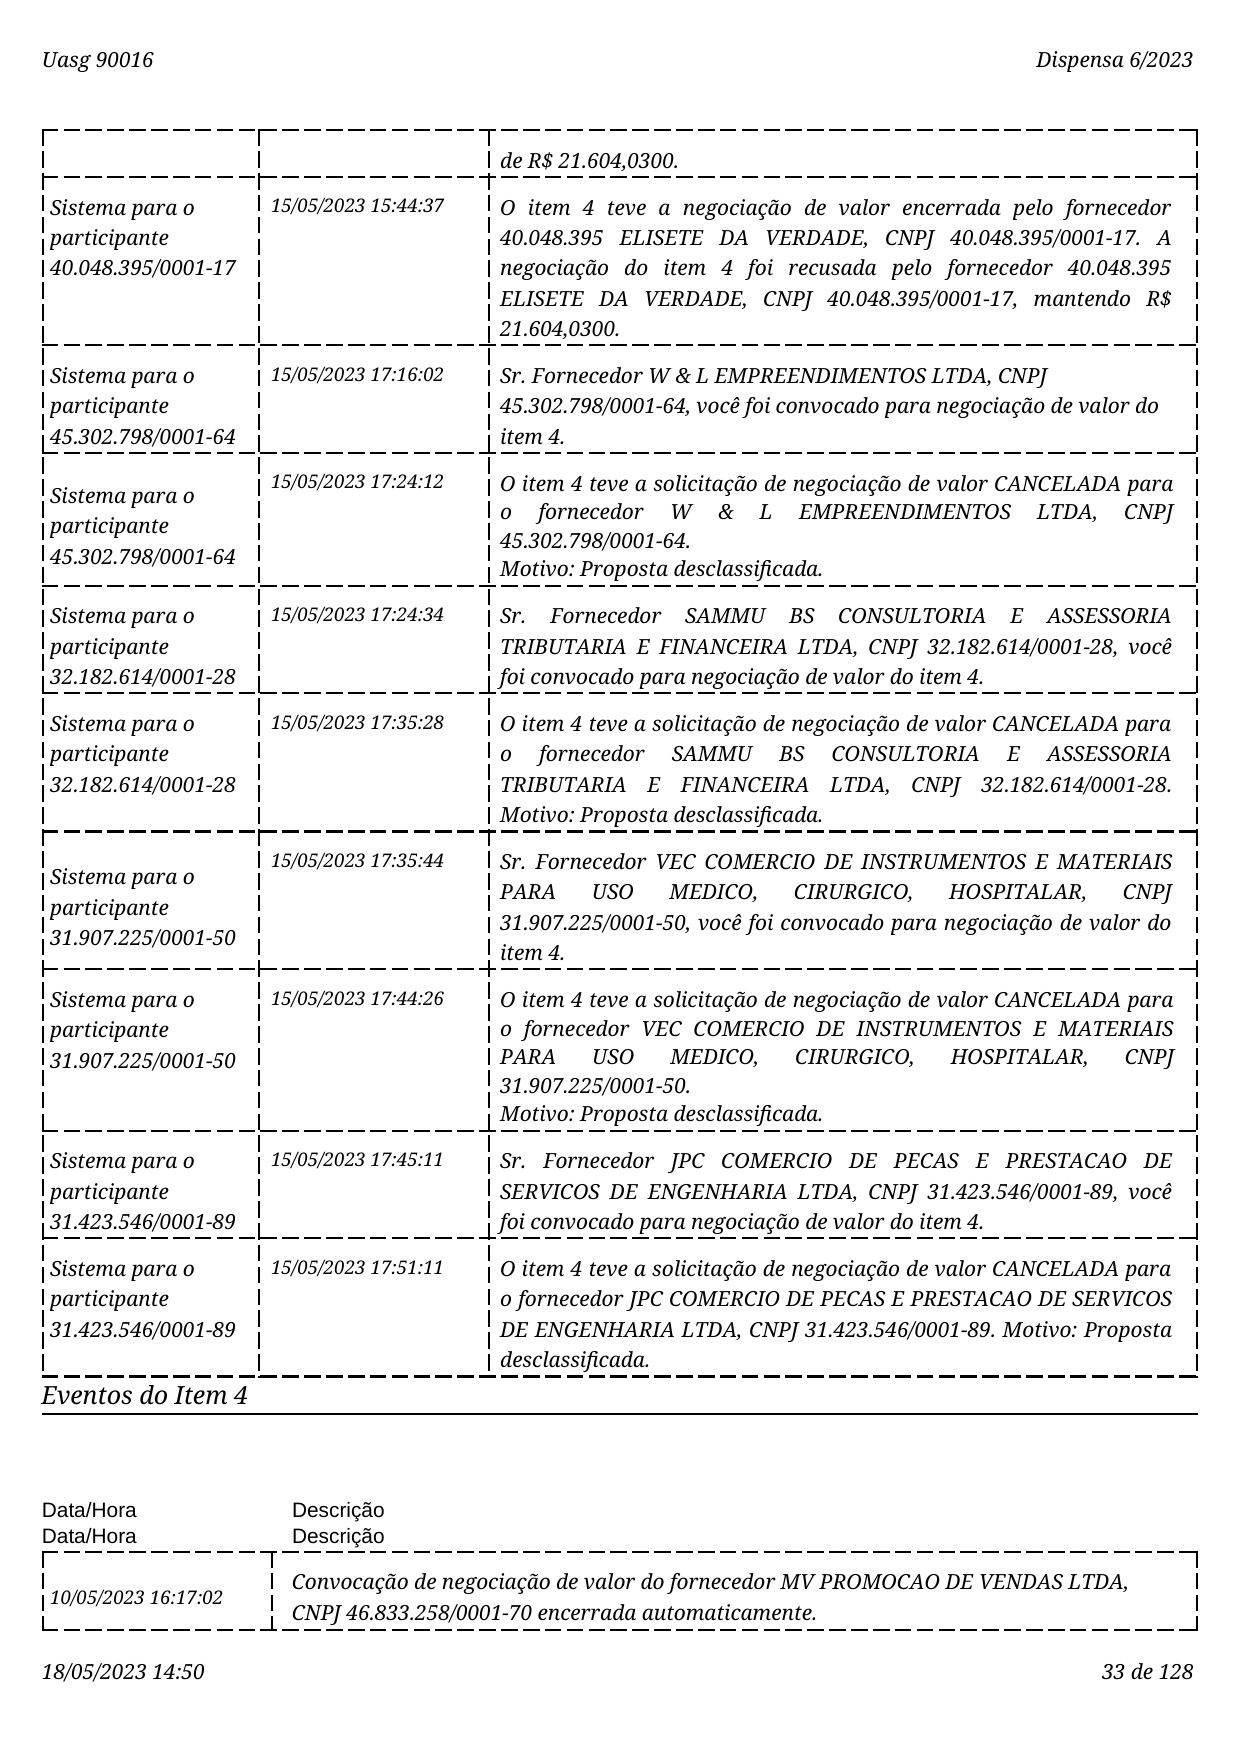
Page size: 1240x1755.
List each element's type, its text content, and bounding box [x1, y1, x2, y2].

table_header Convocação de negociação de valor do fornecedor MV PROMOCAO DE VENDAS LTDA, CNPJ 46.833.258/0001-70 encerrada automaticamente. [272, 1551, 1197, 1629]
table_cell Sr. Fornecedor W & L EMPREENDIMENTOS LTDA, CNPJ 45.302.798/0001-64, você foi convocado para negociação de valor do item 4. [489, 344, 1197, 452]
table_cell Sistema para o participante 31.907.225/0001-50 [43, 830, 259, 968]
table_cell Sistema para o participante 31.423.546/0001-89 [43, 1237, 259, 1375]
table_header [43, 129, 259, 176]
text Eventos do Item 4 [41, 1377, 1196, 1411]
table_cell 15/05/2023 17:16:02 [259, 344, 488, 452]
table_cell Sistema para o participante 45.302.798/0001-64 [43, 344, 259, 452]
table_cell 15/05/2023 17:35:44 [259, 830, 488, 968]
table_cell 15/05/2023 17:51:11 [259, 1237, 488, 1375]
table_cell Sr. Fornecedor VEC COMERCIO DE INSTRUMENTOS E MATERIAIS PARA USO MEDICO, CIRURGICO, HOSPITALAR, CNPJ 31.907.225/0001-50, você foi convocado para negociação de valor do item 4. [489, 830, 1197, 968]
table_header 10/05/2023 16:17:02 [43, 1551, 272, 1629]
table_cell 15/05/2023 17:24:34 [259, 585, 488, 692]
table_cell 15/05/2023 17:24:12 [259, 452, 488, 585]
table_cell O item 4 teve a solicitação de negociação de valor CANCELADA para o fornecedor VEC COMERCIO DE INSTRUMENTOS E MATERIAIS PARA USO MEDICO, CIRURGICO, HOSPITALAR, CNPJ 31.907.225/0001-50. Motivo: Proposta desclassificada. [489, 968, 1197, 1130]
table_cell 15/05/2023 17:35:28 [259, 692, 488, 830]
text Data/Hora Descrição [42, 1524, 1196, 1548]
table_cell Sistema para o participante 32.182.614/0001-28 [43, 692, 259, 830]
table_cell Sistema para o participante 31.423.546/0001-89 [43, 1130, 259, 1237]
text Data/Hora Descrição [42, 1497, 1196, 1521]
table_cell O item 4 teve a solicitação de negociação de valor CANCELADA para o fornecedor JPC COMERCIO DE PECAS E PRESTACAO DE SERVICOS DE ENGENHARIA LTDA, CNPJ 31.423.546/0001-89. Motivo: Proposta desclassificada. [489, 1237, 1197, 1375]
table_cell Sistema para o participante 32.182.614/0001-28 [43, 585, 259, 692]
table_cell Sr. Fornecedor JPC COMERCIO DE PECAS E PRESTACAO DE SERVICOS DE ENGENHARIA LTDA, CNPJ 31.423.546/0001-89, você foi convocado para negociação de valor do item 4. [489, 1130, 1197, 1237]
table_cell 15/05/2023 15:44:37 [259, 176, 488, 344]
table_cell Sr. Fornecedor SAMMU BS CONSULTORIA E ASSESSORIA TRIBUTARIA E FINANCEIRA LTDA, CNPJ 32.182.614/0001-28, você foi convocado para negociação de valor do item 4. [489, 585, 1197, 692]
table_header de R$ 21.604,0300. [489, 129, 1197, 176]
table_cell Sistema para o participante 45.302.798/0001-64 [43, 452, 259, 585]
table_cell Sistema para o participante 40.048.395/0001-17 [43, 176, 259, 344]
table_cell O item 4 teve a negociação de valor encerrada pelo fornecedor 40.048.395 ELISETE DA VERDADE, CNPJ 40.048.395/0001-17. A negociação do item 4 foi recusada pelo fornecedor 40.048.395 ELISETE DA VERDADE, CNPJ 40.048.395/0001-17, mantendo R$ 21.604,0300. [489, 176, 1197, 344]
table_cell 15/05/2023 17:44:26 [259, 968, 488, 1130]
table_cell O item 4 teve a solicitação de negociação de valor CANCELADA para o fornecedor SAMMU BS CONSULTORIA E ASSESSORIA TRIBUTARIA E FINANCEIRA LTDA, CNPJ 32.182.614/0001-28. Motivo: Proposta desclassificada. [489, 692, 1197, 830]
table_cell Sistema para o participante 31.907.225/0001-50 [43, 968, 259, 1130]
table_cell O item 4 teve a solicitação de negociação de valor CANCELADA para o fornecedor W & L EMPREENDIMENTOS LTDA, CNPJ 45.302.798/0001-64. Motivo: Proposta desclassificada. [489, 452, 1197, 585]
table_cell 15/05/2023 17:45:11 [259, 1130, 488, 1237]
table_header [259, 129, 488, 176]
